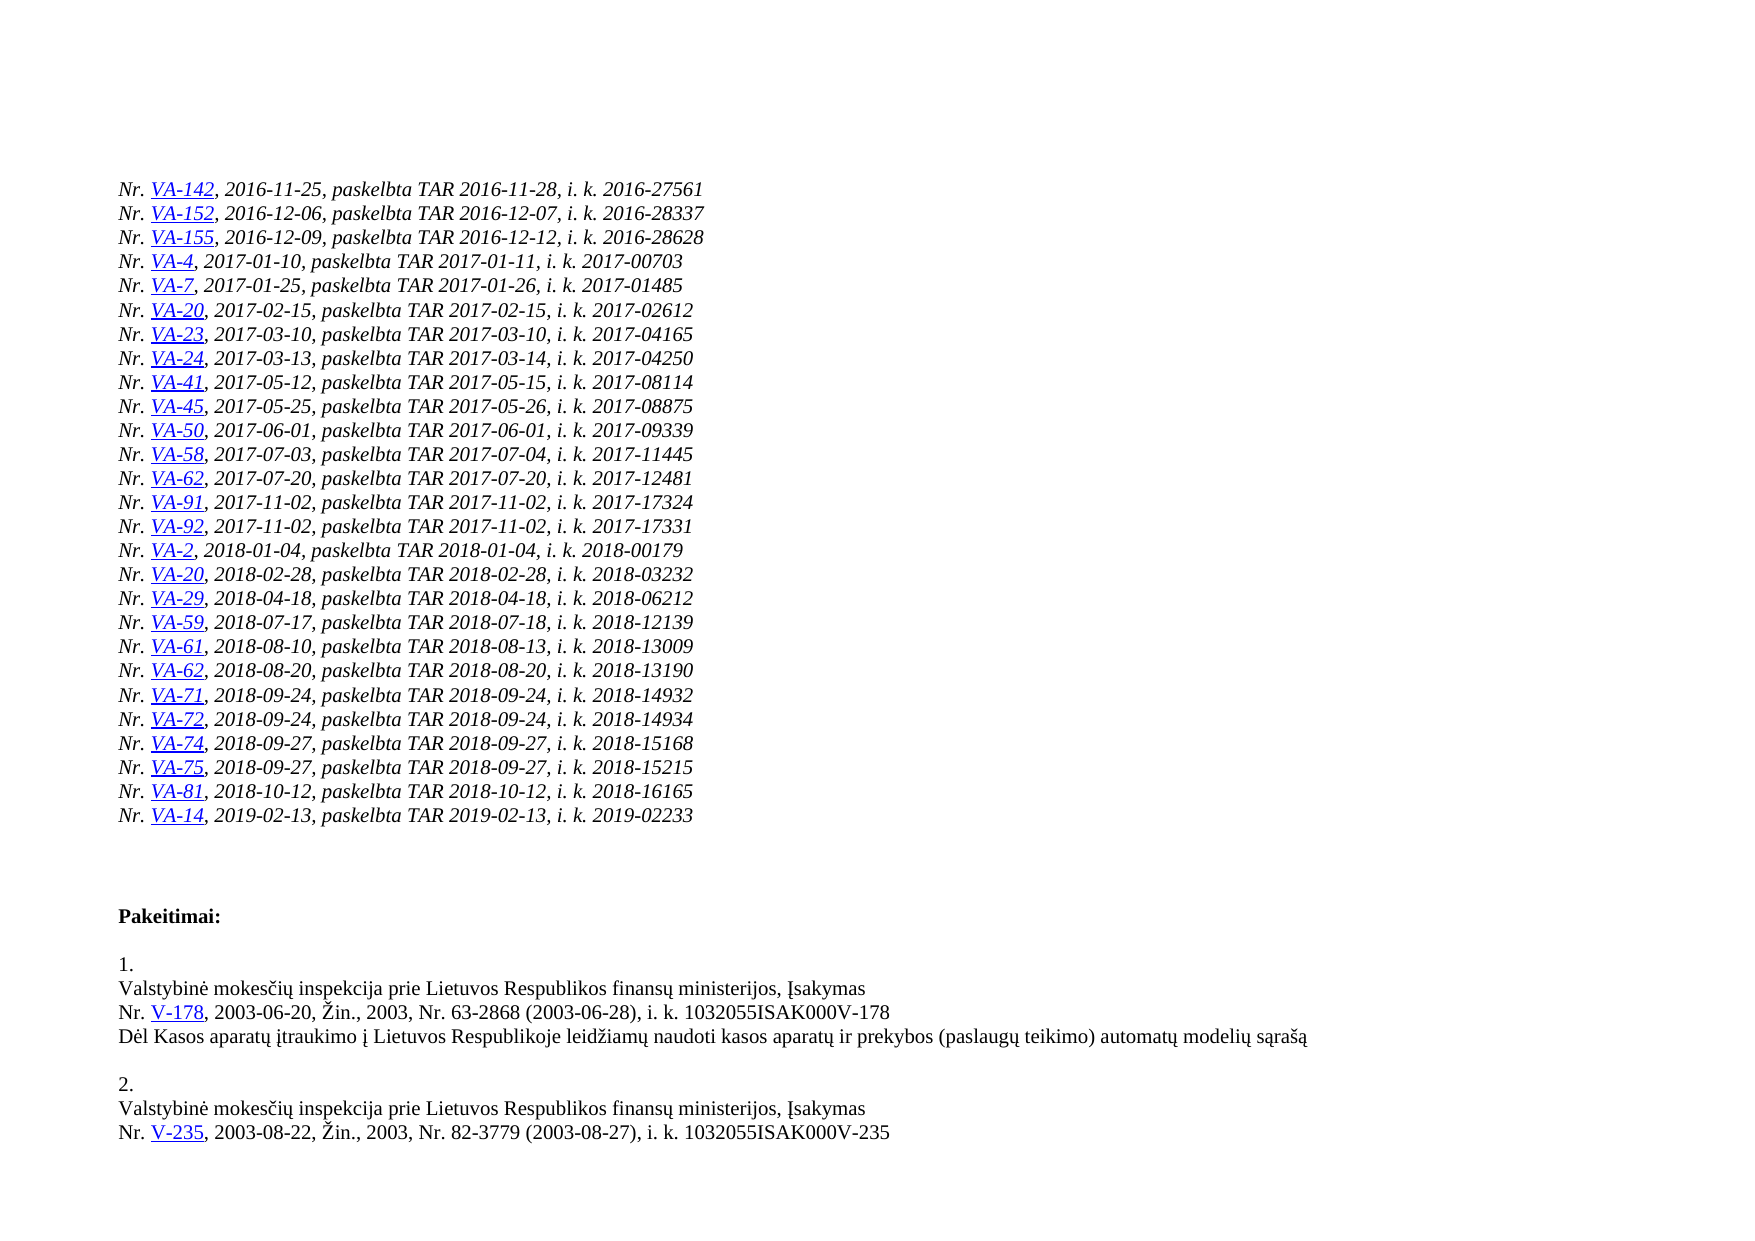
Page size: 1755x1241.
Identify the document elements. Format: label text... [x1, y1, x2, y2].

text Nr. VA-50, 2017-06-01, paskelbta TAR 2017-06-01, i. k. 2017-09339 [118, 418, 1636, 442]
text Nr. VA-24, 2017-03-13, paskelbta TAR 2017-03-14, i. k. 2017-04250 [118, 346, 1636, 370]
text Nr. VA-71, 2018-09-24, paskelbta TAR 2018-09-24, i. k. 2018-14932 [118, 682, 1636, 707]
text Nr. VA-23, 2017-03-10, paskelbta TAR 2017-03-10, i. k. 2017-04165 [118, 322, 1636, 346]
text Nr. VA-58, 2017-07-03, paskelbta TAR 2017-07-04, i. k. 2017-11445 [118, 442, 1636, 466]
text Nr. VA-72, 2018-09-24, paskelbta TAR 2018-09-24, i. k. 2018-14934 [118, 707, 1636, 731]
text Nr. VA-61, 2018-08-10, paskelbta TAR 2018-08-13, i. k. 2018-13009 [118, 634, 1636, 658]
text Nr. VA-59, 2018-07-17, paskelbta TAR 2018-07-18, i. k. 2018-12139 [118, 610, 1636, 634]
text Pakeitimai: [118, 904, 1636, 928]
text Nr. VA-20, 2017-02-15, paskelbta TAR 2017-02-15, i. k. 2017-02612 [118, 297, 1636, 322]
text 1. [118, 952, 1636, 976]
text Nr. VA-62, 2018-08-20, paskelbta TAR 2018-08-20, i. k. 2018-13190 [118, 658, 1636, 682]
text Nr. V-235, 2003-08-22, Žin., 2003, Nr. 82-3779 (2003-08-27), i. k. 1032055ISAK000V-235 [118, 1120, 1636, 1144]
text Valstybinė mokesčių inspekcija prie Lietuvos Respublikos finansų ministerijos, Įsakymas [118, 1096, 1636, 1120]
text Nr. VA-29, 2018-04-18, paskelbta TAR 2018-04-18, i. k. 2018-06212 [118, 586, 1636, 610]
text Valstybinė mokesčių inspekcija prie Lietuvos Respublikos finansų ministerijos, Įsakymas [118, 976, 1636, 1000]
text Nr. VA-155, 2016-12-09, paskelbta TAR 2016-12-12, i. k. 2016-28628 [118, 225, 1636, 249]
text Nr. VA-81, 2018-10-12, paskelbta TAR 2018-10-12, i. k. 2018-16165 [118, 779, 1636, 803]
text Nr. VA-91, 2017-11-02, paskelbta TAR 2017-11-02, i. k. 2017-17324 [118, 490, 1636, 514]
text Nr. VA-152, 2016-12-06, paskelbta TAR 2016-12-07, i. k. 2016-28337 [118, 201, 1636, 225]
text Nr. VA-20, 2018-02-28, paskelbta TAR 2018-02-28, i. k. 2018-03232 [118, 562, 1636, 586]
text Nr. VA-41, 2017-05-12, paskelbta TAR 2017-05-15, i. k. 2017-08114 [118, 370, 1636, 394]
text Nr. VA-7, 2017-01-25, paskelbta TAR 2017-01-26, i. k. 2017-01485 [118, 273, 1636, 297]
text Nr. VA-75, 2018-09-27, paskelbta TAR 2018-09-27, i. k. 2018-15215 [118, 755, 1636, 779]
text Dėl Kasos aparatų įtraukimo į Lietuvos Respublikoje leidžiamų naudoti kasos aparatų ir prekybos (paslaugų teikimo) automatų modelių sąrašą [118, 1024, 1636, 1048]
text Nr. VA-2, 2018-01-04, paskelbta TAR 2018-01-04, i. k. 2018-00179 [118, 538, 1636, 562]
text Nr. VA-92, 2017-11-02, paskelbta TAR 2017-11-02, i. k. 2017-17331 [118, 514, 1636, 538]
text 2. [118, 1072, 1636, 1096]
text Nr. VA-62, 2017-07-20, paskelbta TAR 2017-07-20, i. k. 2017-12481 [118, 466, 1636, 490]
text Nr. VA-4, 2017-01-10, paskelbta TAR 2017-01-11, i. k. 2017-00703 [118, 249, 1636, 273]
text Nr. V-178, 2003-06-20, Žin., 2003, Nr. 63-2868 (2003-06-28), i. k. 1032055ISAK000V-178 [118, 1000, 1636, 1024]
text Nr. VA-14, 2019-02-13, paskelbta TAR 2019-02-13, i. k. 2019-02233 [118, 803, 1636, 827]
text Nr. VA-74, 2018-09-27, paskelbta TAR 2018-09-27, i. k. 2018-15168 [118, 731, 1636, 755]
text Nr. VA-142, 2016-11-25, paskelbta TAR 2016-11-28, i. k. 2016-27561 [118, 177, 1636, 201]
text Nr. VA-45, 2017-05-25, paskelbta TAR 2017-05-26, i. k. 2017-08875 [118, 394, 1636, 418]
